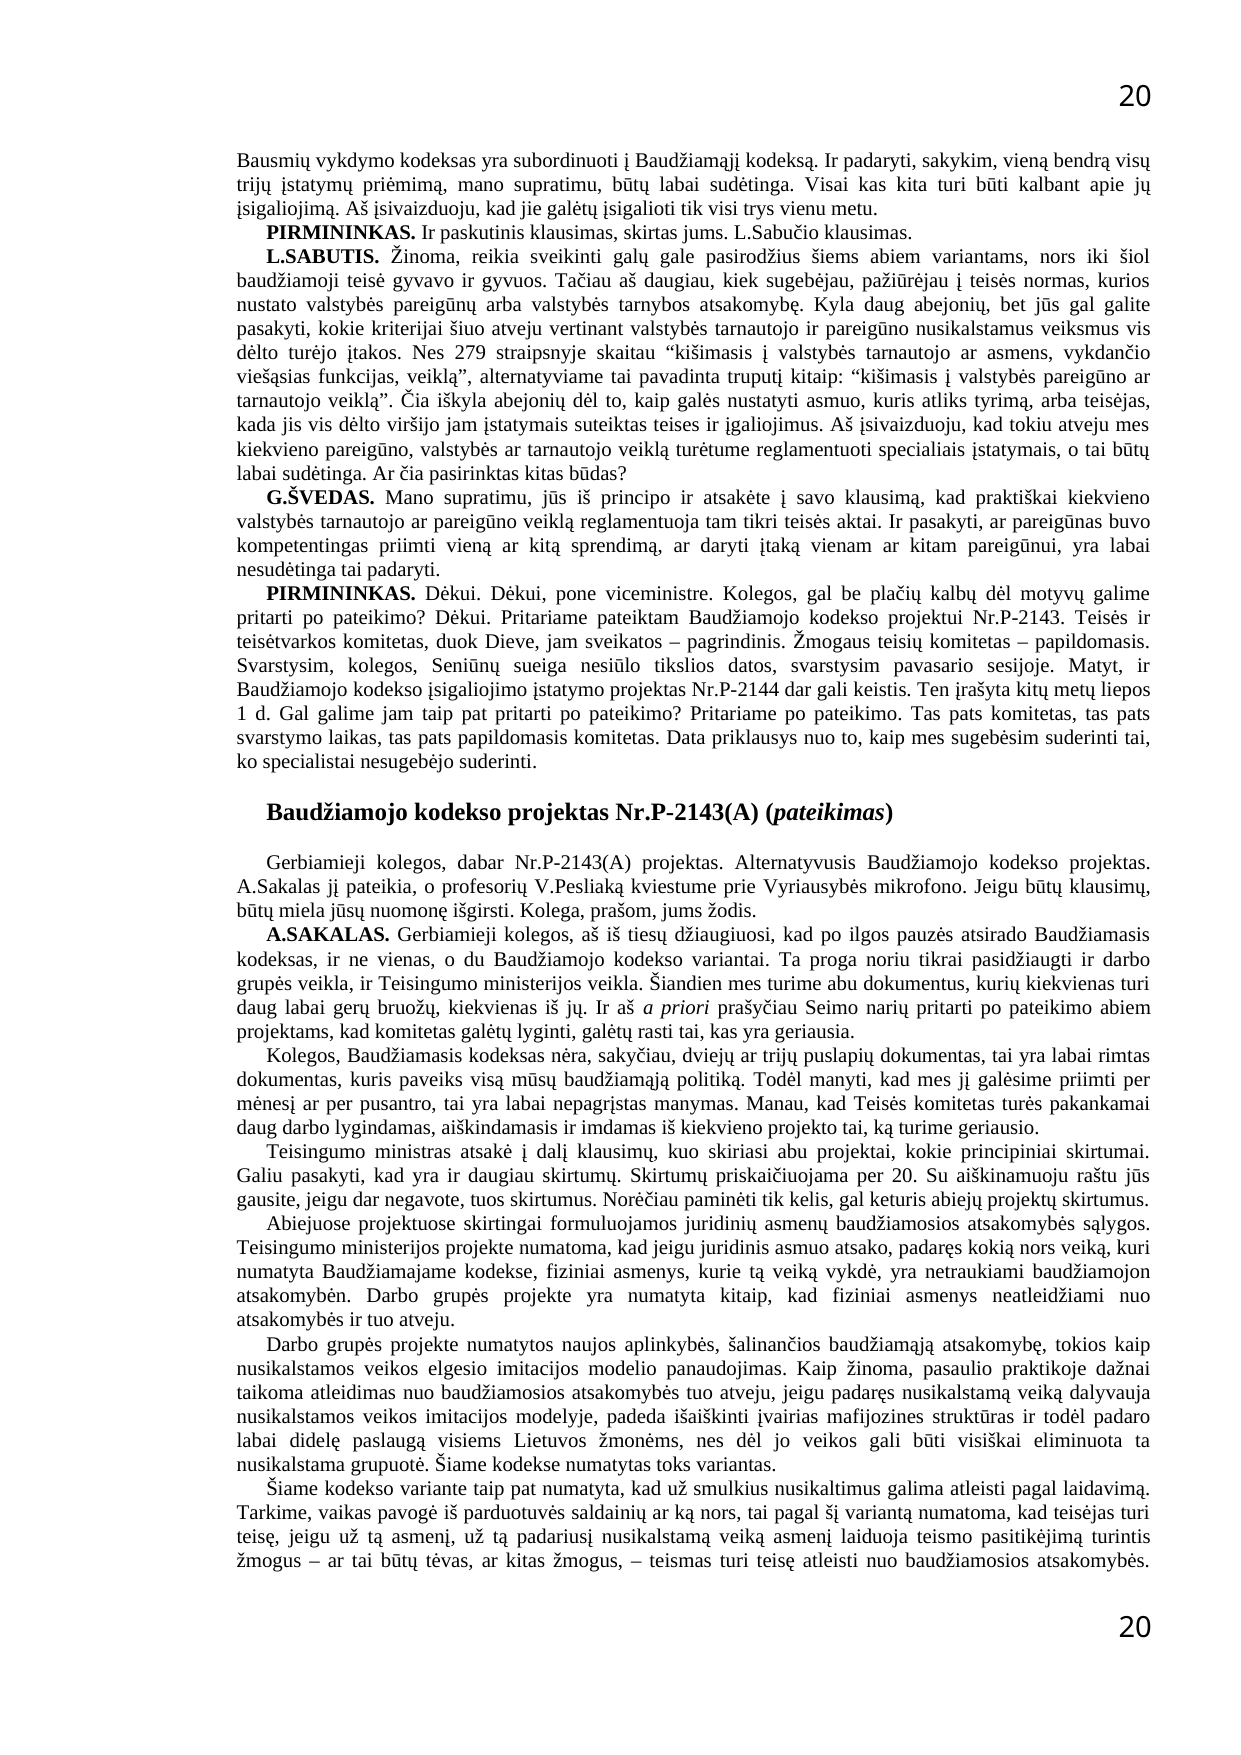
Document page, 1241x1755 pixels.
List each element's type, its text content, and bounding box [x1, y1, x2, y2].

text PIRMININKAS. Ir paskutinis klausimas, skirtas jums. L.Sabučio klausimas. [236, 220, 1152, 244]
text Gerbiamieji kolegos, dabar Nr.P-2143(A) projektas. Alternatyvusis Baudžiamojo kodekso projektas. A.Sakalas jį pateikia, o profesorių V.Pesliaką kviestume prie Vyriausybės mikrofono. Jeigu būtų klausimų, būtų miela jūsų nuomonę išgirsti. Kolega, prašom, jums žodis. [236, 850, 1152, 922]
text Abiejuose projektuose skirtingai formuluojamos juridinių asmenų baudžiamosios atsakomybės sąlygos. Teisingumo ministerijos projekte numatoma, kad jeigu juridinis asmuo atsako, padaręs kokią nors veiką, kuri numatyta Baudžiamajame kodekse, fiziniai asmenys, kurie tą veiką vykdė, yra netraukiami baudžiamojon atsakomybėn. Darbo grupės projekte yra numatyta kitaip, kad fiziniai asmenys neatleidžiami nuo atsakomybės ir tuo atveju. [236, 1211, 1152, 1331]
text L.SABUTIS. Žinoma, reikia sveikinti galų gale pasirodžius šiems abiem variantams, nors iki šiol baudžiamoji teisė gyvavo ir gyvuos. Tačiau aš daugiau, kiek sugebėjau, pažiūrėjau į teisės normas, kurios nustato valstybės pareigūnų arba valstybės tarnybos atsakomybę. Kyla daug abejonių, bet jūs gal galite pasakyti, kokie kriterijai šiuo atveju vertinant valstybės tarnautojo ir pareigūno nusikalstamus veiksmus vis dėlto turėjo įtakos. Nes 279 straipsnyje skaitau “kišimasis į valstybės tarnautojo ar asmens, vykdančio viešąsias funkcijas, veiklą”, alternatyviame tai pavadinta truputį kitaip: “kišimasis į valstybės pareigūno ar tarnautojo veiklą”. Čia iškyla abejonių dėl to, kaip galės nustatyti asmuo, kuris atliks tyrimą, arba teisėjas, kada jis vis dėlto viršijo jam įstatymais suteiktas teises ir įgaliojimus. Aš įsivaizduoju, kad tokiu atveju mes kiekvieno pareigūno, valstybės ar tarnautojo veiklą turėtume reglamentuoti specialiais įstatymais, o tai būtų labai sudėtinga. Ar čia pasirinktas kitas būdas? [236, 244, 1152, 484]
text Šiame kodekso variante taip pat numatyta, kad už smulkius nusikaltimus galima atleisti pagal laidavimą. Tarkime, vaikas pavogė iš parduotuvės saldainių ar ką nors, tai pagal šį variantą numatoma, kad teisėjas turi teisę, jeigu už tą asmenį, už tą padariusį nusikalstamą veiką asmenį laiduoja teismo pasitikėjimą turintis žmogus – ar tai būtų tėvas, ar kitas žmogus, – teismas turi teisę atleisti nuo baudžiamosios atsakomybės. [236, 1476, 1152, 1572]
text Teisingumo ministras atsakė į dalį klausimų, kuo skiriasi abu projektai, kokie principiniai skirtumai. Galiu pasakyti, kad yra ir daugiau skirtumų. Skirtumų priskaičiuojama per 20. Su aiškinamuoju raštu jūs gausite, jeigu dar negavote, tuos skirtumus. Norėčiau paminėti tik kelis, gal keturis abiejų projektų skirtumus. [236, 1139, 1152, 1211]
text Kolegos, Baudžiamasis kodeksas nėra, sakyčiau, dviejų ar trijų puslapių dokumentas, tai yra labai rimtas dokumentas, kuris paveiks visą mūsų baudžiamąją politiką. Todėl manyti, kad mes jį galėsime priimti per mėnesį ar per pusantro, tai yra labai nepagrįstas manymas. Manau, kad Teisės komitetas turės pakankamai daug darbo lygindamas, aiškindamasis ir imdamas iš kiekvieno projekto tai, ką turime geriausio. [236, 1043, 1152, 1139]
text PIRMININKAS. Dėkui. Dėkui, pone viceministre. Kolegos, gal be plačių kalbų dėl motyvų galime pritarti po pateikimo? Dėkui. Pritariame pateiktam Baudžiamojo kodekso projektui Nr.P-2143. Teisės ir teisėtvarkos komitetas, duok Dieve, jam sveikatos – pagrindinis. Žmogaus teisių komitetas – papildomasis. Svarstysim, kolegos, Seniūnų sueiga nesiūlo tikslios datos, svarstysim pavasario sesijoje. Matyt, ir Baudžiamojo kodekso įsigaliojimo įstatymo projektas Nr.P-2144 dar gali keistis. Ten įrašyta kitų metų liepos 1 d. Gal galime jam taip pat pritarti po pateikimo? Pritariame po pateikimo. Tas pats komitetas, tas pats svarstymo laikas, tas pats papildomasis komitetas. Data priklausys nuo to, kaip mes sugebėsim suderinti tai, ko specialistai nesugebėjo suderinti. [236, 581, 1152, 773]
text G.ŠVEDAS. Mano supratimu, jūs iš principo ir atsakėte į savo klausimą, kad praktiškai kiekvieno valstybės tarnautojo ar pareigūno veiklą reglamentuoja tam tikri teisės aktai. Ir pasakyti, ar pareigūnas buvo kompetentingas priimti vieną ar kitą sprendimą, ar daryti įtaką vienam ar kitam pareigūnui, yra labai nesudėtinga tai padaryti. [236, 484, 1152, 581]
text Bausmių vykdymo kodeksas yra subordinuoti į Baudžiamąjį kodeksą. Ir padaryti, sakykim, vieną bendrą visų trijų įstatymų priėmimą, mano supratimu, būtų labai sudėtinga. Visai kas kita turi būti kalbant apie jų įsigaliojimą. Aš įsivaizduoju, kad jie galėtų įsigalioti tik visi trys vienu metu. [236, 148, 1152, 220]
text Baudžiamojo kodekso projektas Nr.P-2143(A) (pateikimas) [236, 797, 1152, 826]
text Darbo grupės projekte numatytos naujos aplinkybės, šalinančios baudžiamąją atsakomybę, tokios kaip nusikalstamos veikos elgesio imitacijos modelio panaudojimas. Kaip žinoma, pasaulio praktikoje dažnai taikoma atleidimas nuo baudžiamosios atsakomybės tuo atveju, jeigu padaręs nusikalstamą veiką dalyvauja nusikalstamos veikos imitacijos modelyje, padeda išaiškinti įvairias mafijozines struktūras ir todėl padaro labai didelę paslaugą visiems Lietuvos žmonėms, nes dėl jo veikos gali būti visiškai eliminuota ta nusikalstama grupuotė. Šiame kodekse numatytas toks variantas. [236, 1331, 1152, 1476]
text A.SAKALAS. Gerbiamieji kolegos, aš iš tiesų džiaugiuosi, kad po ilgos pauzės atsirado Baudžiamasis kodeksas, ir ne vienas, o du Baudžiamojo kodekso variantai. Ta proga noriu tikrai pasidžiaugti ir darbo grupės veikla, ir Teisingumo ministerijos veikla. Šiandien mes turime abu dokumentus, kurių kiekvienas turi daug labai gerų bruožų, kiekvienas iš jų. Ir aš a priori prašyčiau Seimo narių pritarti po pateikimo abiem projektams, kad komitetas galėtų lyginti, galėtų rasti tai, kas yra geriausia. [236, 922, 1152, 1043]
